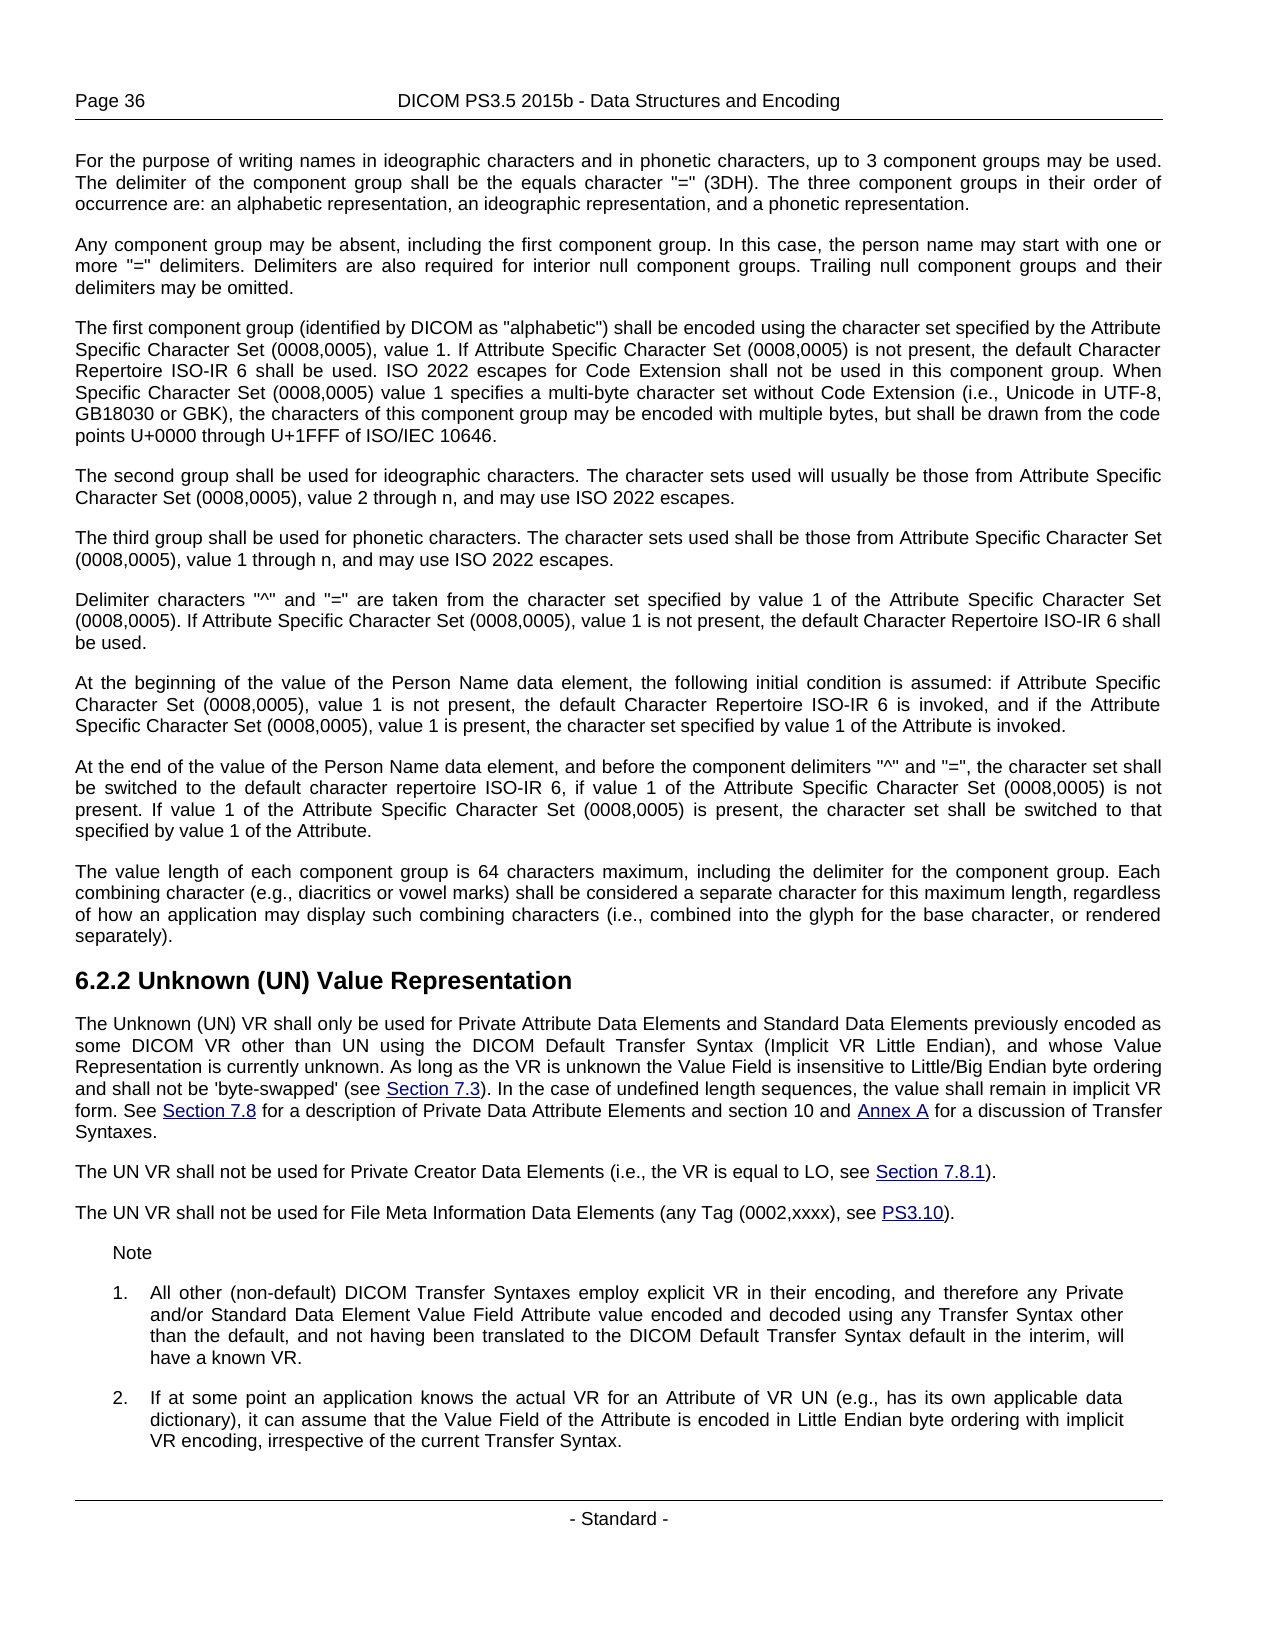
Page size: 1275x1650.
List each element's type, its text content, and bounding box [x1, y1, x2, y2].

text The value length of each component group is 64 characters maximum, including the delimiter for the component group. Each combining character (e.g., diacritics or vowel marks) shall be considered a separate character for this maximum length, regardless of how an application may display such combining characters (i.e., combined into the glyph for the base character, or rendered separately). [75, 861, 1162, 947]
text The UN VR shall not be used for Private Creator Data Elements (i.e., the VR is equal to LO, see Section 7.8.1). [75, 1161, 1162, 1183]
text At the beginning of the value of the Person Name data element, the following initial condition is assumed: if Attribute Specific Character Set (0008,0005), value 1 is not present, the default Character Repertoire ISO-IR 6 is invoked, and if the Attribute Specific Character Set (0008,0005), value 1 is present, the character set specified by value 1 of the Attribute is invoked. [75, 672, 1162, 737]
text Any component group may be absent, including the first component group. In this case, the person name may start with one or more "=" delimiters. Delimiters are also required for interior null component groups. Trailing null component groups and their delimiters may be omitted. [75, 233, 1162, 298]
text The Unknown (UN) VR shall only be used for Private Attribute Data Elements and Standard Data Elements previously encoded as some DICOM VR other than UN using the DICOM Default Transfer Syntax (Implicit VR Little Endian), and whose Value Representation is currently unknown. As long as the VR is unknown the Value Field is insensitive to Little/Big Endian byte ordering and shall not be 'byte-swapped' (see Section 7.3). In the case of undefined length sequences, the value shall remain in implicit VR form. See Section 7.8 for a description of Private Data Attribute Elements and section 10 and Annex A for a discussion of Transfer Syntaxes. [75, 1013, 1162, 1142]
list All other (non-default) DICOM Transfer Syntaxes employ explicit VR in their encoding, and therefore any Private and/or Standard Data Element Value Field Attribute value encoded and decoded using any Transfer Syntax other than the default, and not having been translated to the DICOM Default Transfer Syntax default in the interim, will have a known VR. [112, 1282, 1125, 1368]
text Delimiter characters "^" and "=" are taken from the character set specified by value 1 of the Attribute Specific Character Set (0008,0005). If Attribute Specific Character Set (0008,0005), value 1 is not present, the default Character Repertoire ISO-IR 6 shall be used. [75, 589, 1162, 653]
text The third group shall be used for phonetic characters. The character sets used shall be those from Attribute Specific Character Set (0008,0005), value 1 through n, and may use ISO 2022 escapes. [75, 527, 1162, 570]
text The UN VR shall not be used for File Meta Information Data Elements (any Tag (0002,xxxx), see PS3.10). [75, 1202, 1162, 1223]
list If at some point an application knows the actual VR for an Attribute of VR UN (e.g., has its own applicable data dictionary), it can assume that the Value Field of the Attribute is encoded in Little Endian byte ordering with implicit VR encoding, irrespective of the current Transfer Syntax. [112, 1387, 1125, 1452]
text The first component group (identified by DICOM as "alphabetic") shall be encoded using the character set specified by the Attribute Specific Character Set (0008,0005), value 1. If Attribute Specific Character Set (0008,0005) is not present, the default Character Repertoire ISO-IR 6 shall be used. ISO 2022 escapes for Code Extension shall not be used in this component group. When Specific Character Set (0008,0005) value 1 specifies a multi-byte character set without Code Extension (i.e., Unicode in UTF-8, GB18030 or GBK), the characters of this component group may be encoded with multiple bytes, but shall be drawn from the code points U+0000 through U+1FFF of ISO/IEC 10646. [75, 317, 1162, 446]
text Note [112, 1242, 1125, 1263]
text At the end of the value of the Person Name data element, and before the component delimiters "^" and "=", the character set shall be switched to the default character repertoire ISO-IR 6, if value 1 of the Attribute Specific Character Set (0008,0005) is not present. If value 1 of the Attribute Specific Character Set (0008,0005) is present, the character set shall be switched to that specified by value 1 of the Attribute. [75, 756, 1162, 842]
text The second group shall be used for ideographic characters. The character sets used will usually be those from Attribute Specific Character Set (0008,0005), value 2 through n, and may use ISO 2022 escapes. [75, 465, 1162, 508]
text For the purpose of writing names in ideographic characters and in phonetic characters, up to 3 component groups may be used. The delimiter of the component group shall be the equals character "=" (3DH). The three component groups in their order of occurrence are: an alphabetic representation, an ideographic representation, and a phonetic representation. [75, 150, 1162, 215]
text 6.2.2 Unknown (UN) Value Representation [75, 966, 1162, 994]
